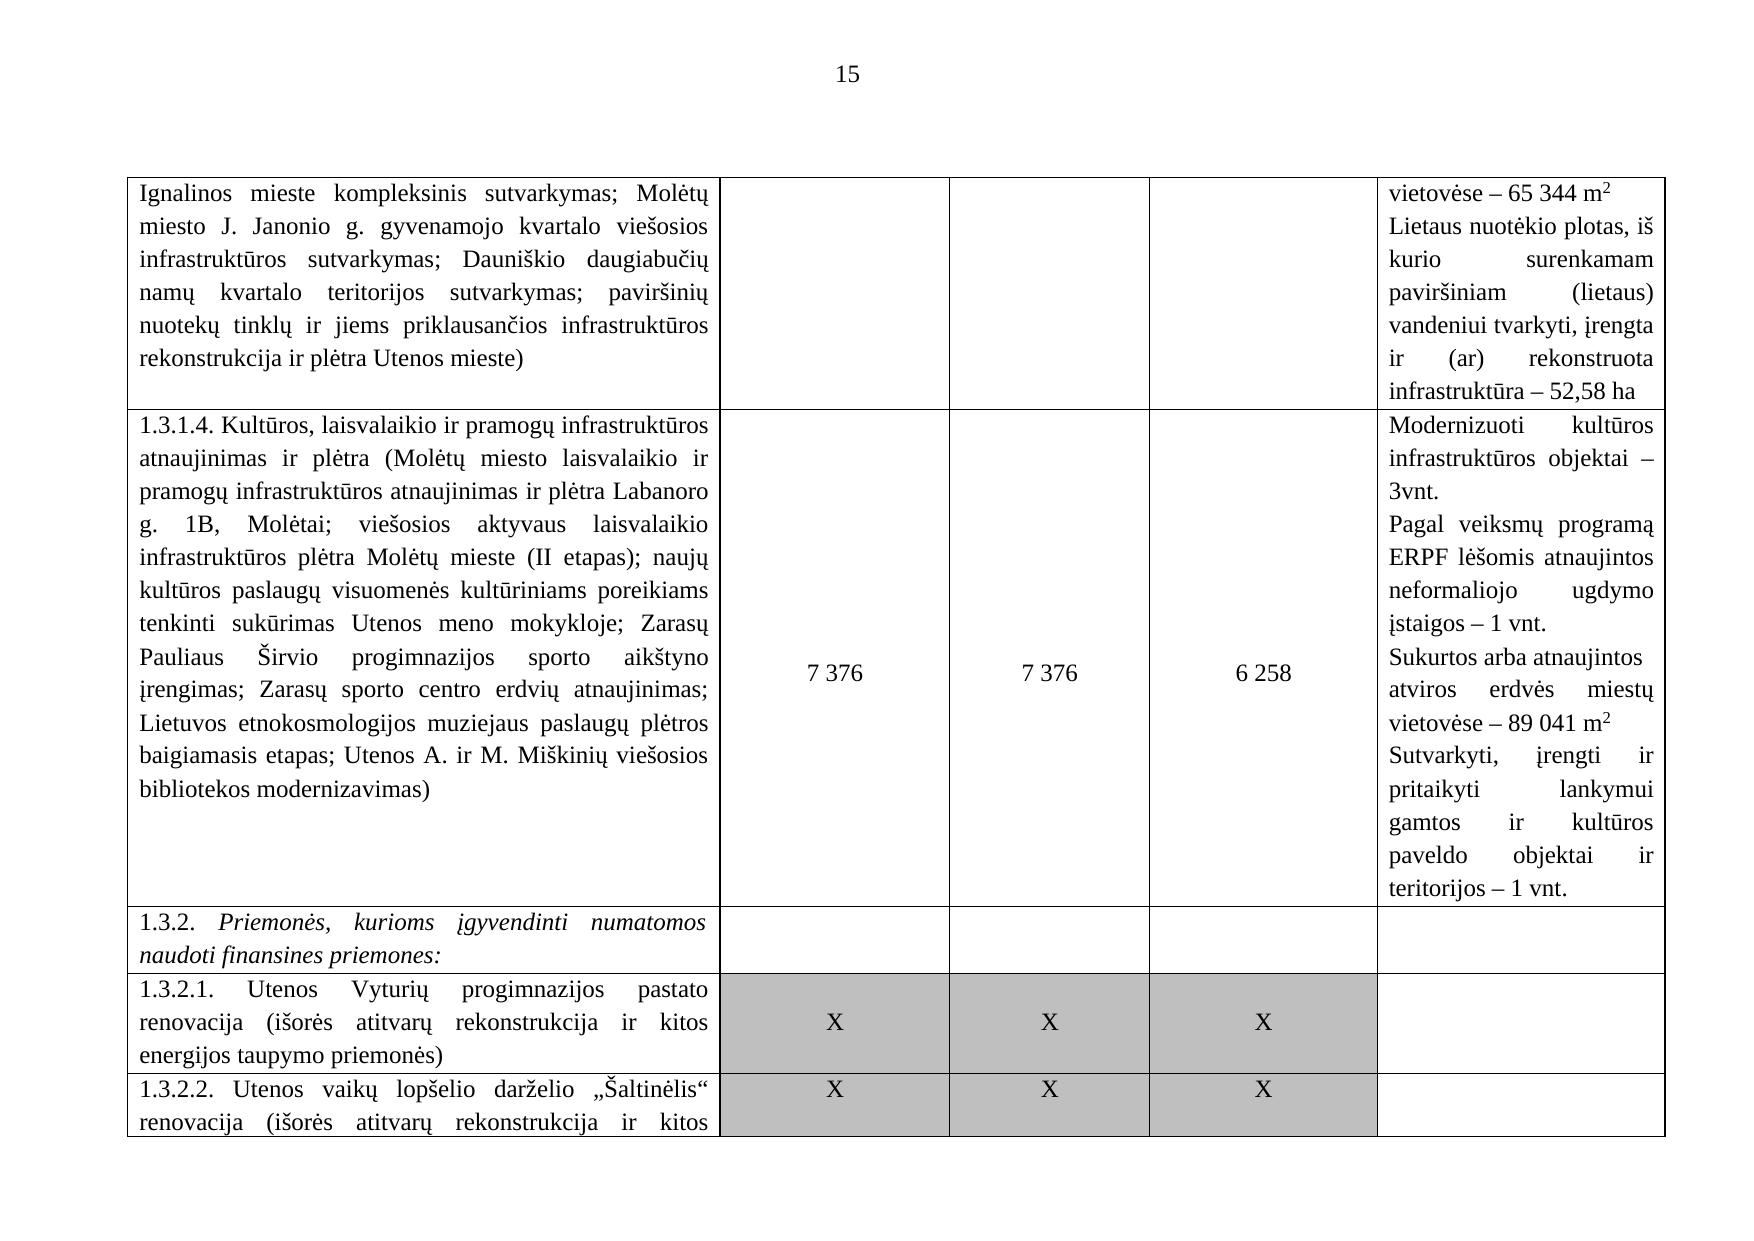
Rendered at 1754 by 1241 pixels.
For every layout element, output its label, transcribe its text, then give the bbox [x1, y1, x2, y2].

table_cell 1.3.2. Priemonės, kurioms įgyvendinti numatomos naudoti finansines priemones: [128, 907, 719, 973]
table_cell 1.3.2.1. Utenos Vyturių progimnazijos pastato renovacija (išorės atitvarų rekonstrukcija ir kitos energijos taupymo priemonės) [128, 974, 719, 1073]
table_cell [721, 907, 949, 973]
table_cell 1.3.1.4. Kultūros, laisvalaikio ir pramogų infrastruktūros atnaujinimas ir plėtra (Molėtų miesto laisvalaikio ir pramogų infrastruktūros atnaujinimas ir plėtra Labanoro g. 1B, Molėtai; viešosios aktyvaus laisvalaikio infrastruktūros plėtra Molėtų mieste (II etapas); naujų kultūros paslaugų visuomenės kultūriniams poreikiams tenkinti sukūrimas Utenos meno mokykloje; Zarasų Pauliaus Širvio progimnazijos sporto aikštyno įrengimas; Zarasų sporto centro erdvių atnaujinimas; Lietuvos etnokosmologijos muziejaus paslaugų plėtros baigiamasis etapas; Utenos A. ir M. Miškinių viešosios bibliotekos modernizavimas) [128, 410, 719, 906]
table_cell Ignalinos mieste kompleksinis sutvarkymas; Molėtų miesto J. Janonio g. gyvenamojo kvartalo viešosios infrastruktūros sutvarkymas; Dauniškio daugiabučių namų kvartalo teritorijos sutvarkymas; paviršinių nuotekų tinklų ir jiems priklausančios infrastruktūros rekonstrukcija ir plėtra Utenos mieste) [128, 178, 719, 409]
table_cell 7 376 [721, 410, 949, 906]
table_cell [1150, 178, 1377, 409]
table_cell [1378, 907, 1664, 973]
table_cell vietovėse – 65 344 m2 Lietaus nuotėkio plotas, iš kurio surenkamam paviršiniam (lietaus) vandeniui tvarkyti, įrengta ir (ar) rekonstruota infrastruktūra – 52,58 ha [1378, 178, 1664, 409]
table_cell [1378, 1074, 1664, 1136]
table_cell 6 258 [1150, 410, 1377, 906]
table_cell X [721, 1074, 949, 1136]
table_cell [721, 178, 949, 409]
table_cell [950, 907, 1149, 973]
table_cell X [950, 1074, 1149, 1136]
table_cell [1378, 974, 1664, 1073]
table_cell [1150, 907, 1377, 973]
table_cell X [721, 974, 949, 1073]
table_cell X [1150, 1074, 1377, 1136]
table_cell [950, 178, 1149, 409]
table_cell 7 376 [950, 410, 1149, 906]
table_cell X [1150, 974, 1377, 1073]
table_cell X [950, 974, 1149, 1073]
table_cell Modernizuoti kultūros infrastruktūros objektai – 3vnt. Pagal veiksmų programą ERPF lėšomis atnaujintos neformaliojo ugdymo įstaigos – 1 vnt. Sukurtos arba atnaujintos atviros erdvės miestų vietovėse – 89 041 m2 Sutvarkyti, įrengti ir pritaikyti lankymui gamtos ir kultūros paveldo objektai ir teritorijos – 1 vnt. [1378, 410, 1664, 906]
table_cell 1.3.2.2. Utenos vaikų lopšelio darželio „Šaltinėlis“ renovacija (išorės atitvarų rekonstrukcija ir kitos [128, 1074, 719, 1136]
